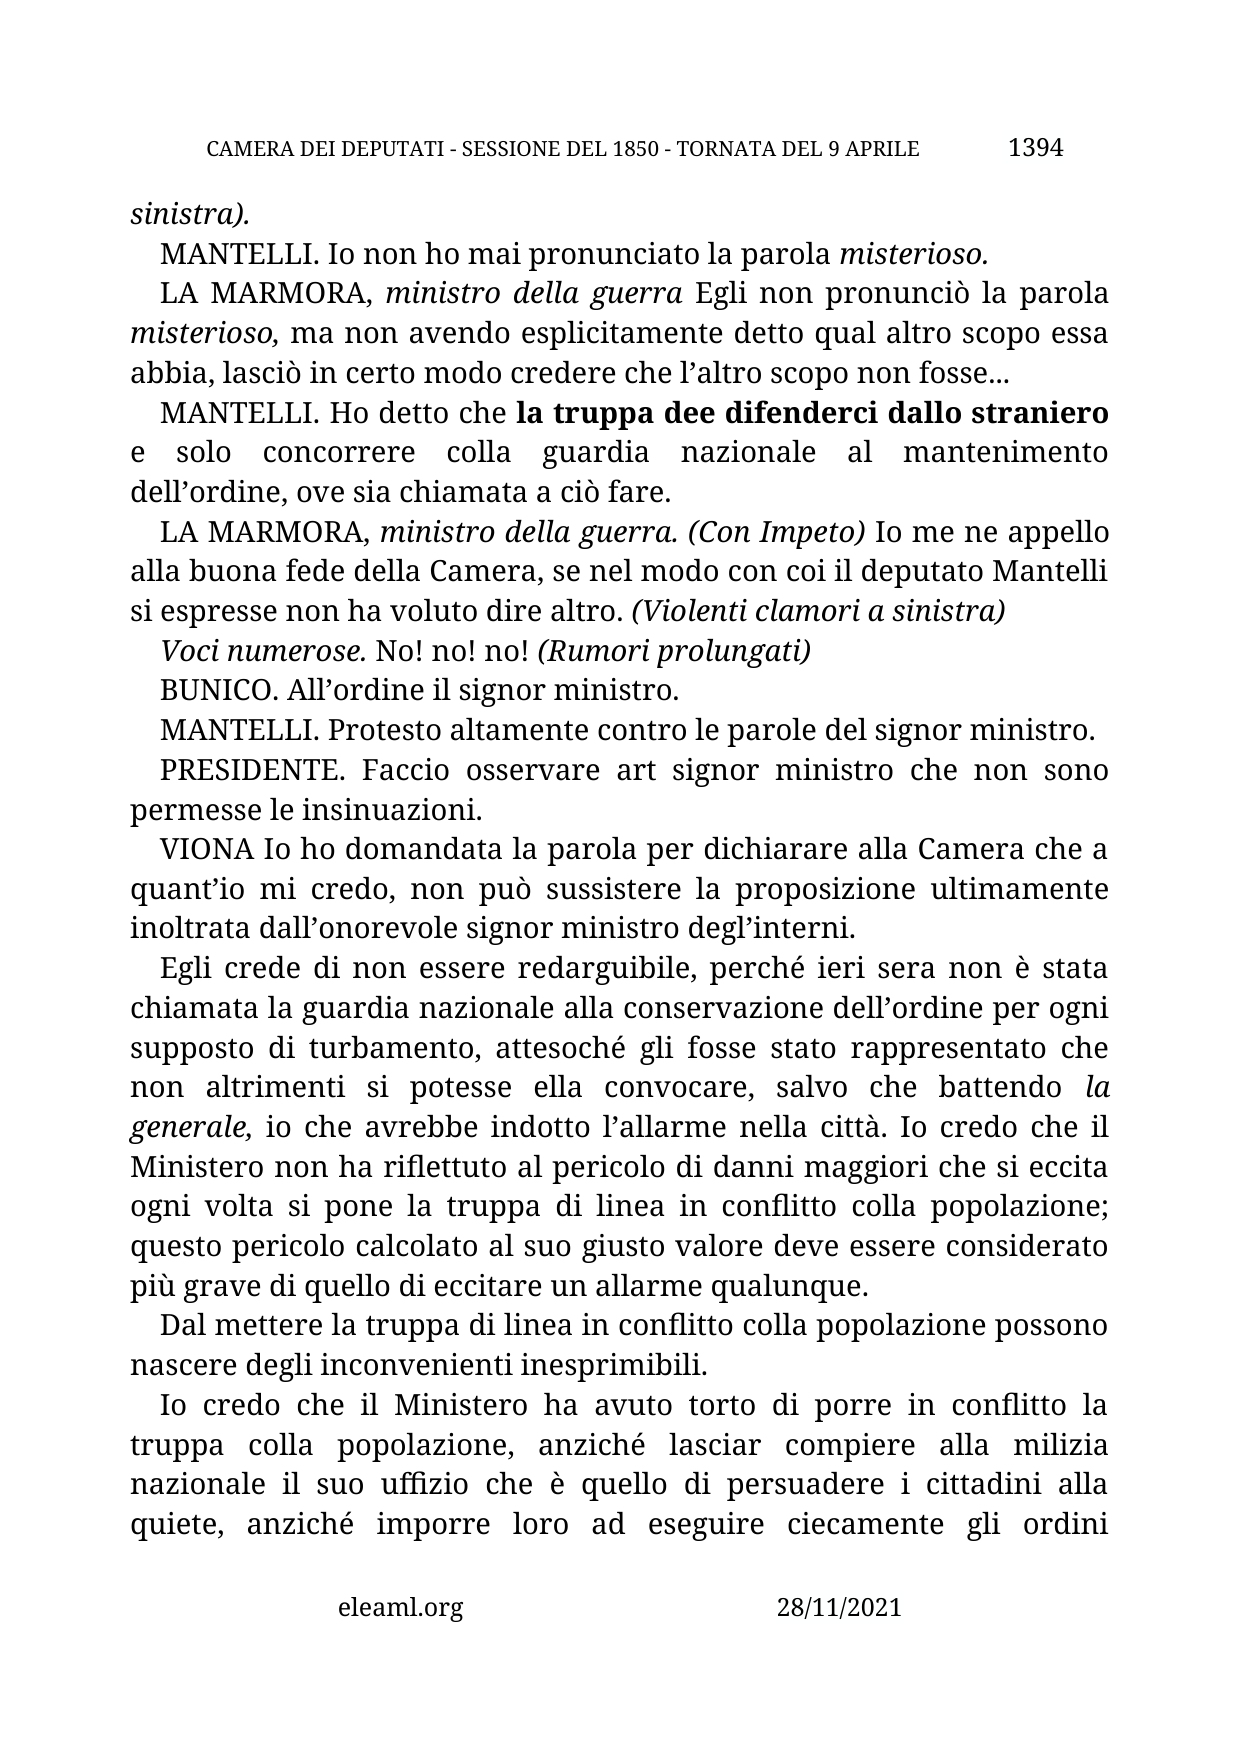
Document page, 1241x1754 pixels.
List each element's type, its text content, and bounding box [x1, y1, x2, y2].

text Egli crede di non essere redarguibile, perché ieri sera non è stata chiamata la guardia nazionale alla conservazione dell’ordine per ogni supposto di turbamento, attesoché gli fosse stato rappresentato che non altrimenti si potesse ella convocare, salvo che battendo la generale, io che avrebbe indotto l’allarme nella città. Io credo che il Ministero non ha riflettuto al pericolo di danni maggiori che si eccita ogni volta si pone la truppa di linea in conflitto colla popolazione; questo pericolo calcolato al suo giusto valore deve essere considerato più grave di quello di eccitare un allarme qualunque. [130, 947, 1110, 1305]
text PRESIDENTE. Faccio osservare art signor ministro che non sono permesse le insinuazioni. [130, 749, 1110, 828]
text sinistra). [130, 193, 1110, 233]
text Voci numerose. No! no! no! (Rumori prolungati) [130, 630, 1110, 670]
text MANTELLI. Io non ho mai pronunciato la parola misterioso. [130, 233, 1110, 273]
text LA MARMORA, ministro della guerra Egli non pronunciò la parola misterioso, ma non avendo esplicitamente detto qual altro scopo essa abbia, lasciò in certo modo credere che l’altro scopo non fosse... [130, 273, 1110, 392]
text LA MARMORA, ministro della guerra. (Con Impeto) Io me ne appello alla buona fede della Camera, se nel modo con coi il deputato Mantelli si espresse non ha voluto dire altro. (Violenti clamori a sinistra) [130, 511, 1110, 630]
text BUNICO. All’ordine il signor ministro. [130, 670, 1110, 709]
text Io credo che il Ministero ha avuto torto di porre in conflitto la truppa colla popolazione, anziché lasciar compiere alla milizia nazionale il suo uffizio che è quello di persuadere i cittadini alla quiete, anziché imporre loro ad eseguire ciecamente gli ordini [130, 1384, 1110, 1543]
text VIONA Io ho domandata la parola per dichiarare alla Camera che a quant’io mi credo, non può sussistere la proposizione ultimamente inoltrata dall’onorevole signor ministro degl’interni. [130, 828, 1110, 947]
text MANTELLI. Protesto altamente contro le parole del signor ministro. [130, 709, 1110, 749]
text MANTELLI. Ho detto che la truppa dee difenderci dallo straniero e solo concorrere colla guardia nazionale al mantenimento dell’ordine, ove sia chiamata a ciò fare. [130, 392, 1110, 511]
text Dal mettere la truppa di linea in conflitto colla popolazione possono nascere degli inconvenienti inesprimibili. [130, 1305, 1110, 1384]
